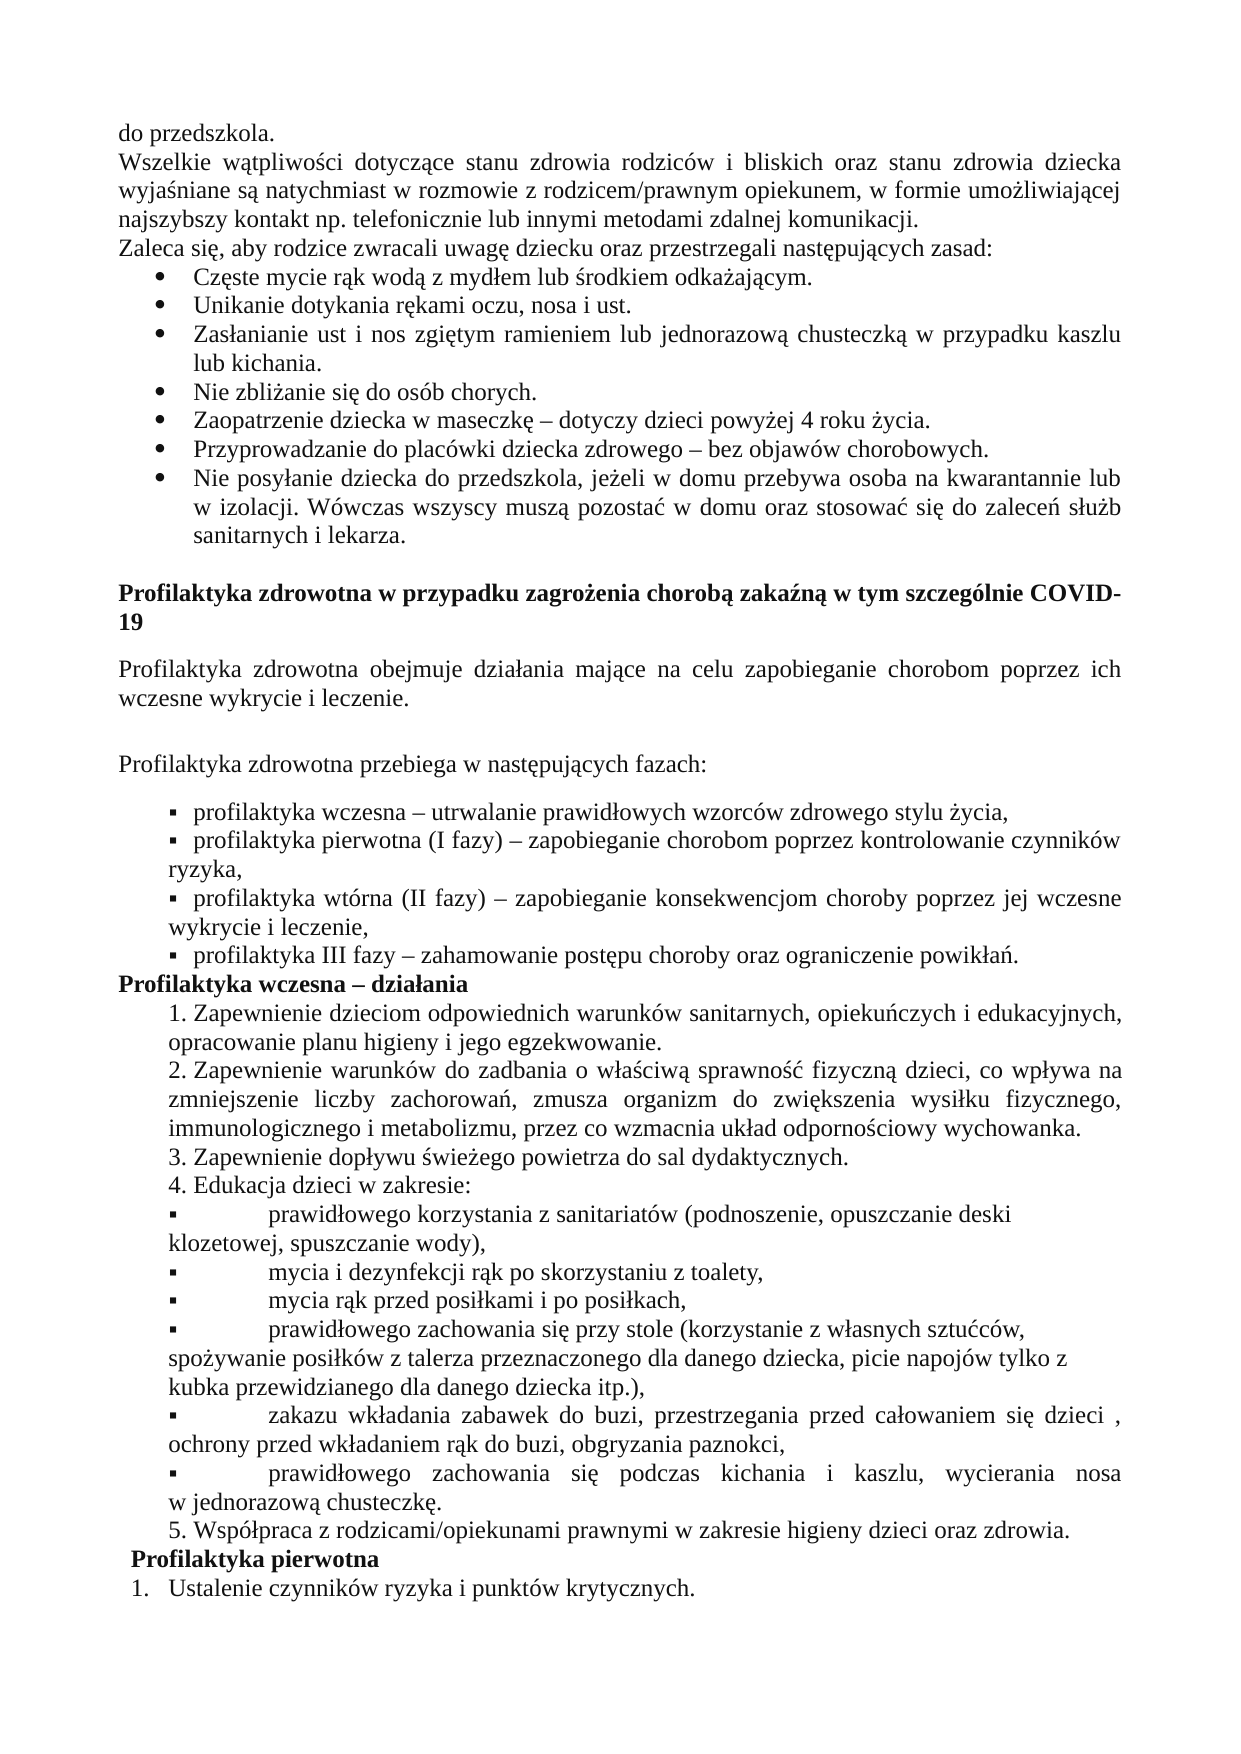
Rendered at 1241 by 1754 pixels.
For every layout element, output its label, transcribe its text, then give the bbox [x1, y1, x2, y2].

list Częste mycie rąk wodą z mydłem lub środkiem odkażającym. [156, 262, 1122, 291]
text Wszelkie wątpliwości dotyczące stanu zdrowia rodziców i bliskich oraz stanu zdrowia dziecka wyjaśniane są natychmiast w rozmowie z rodzicem/prawnym opiekunem, w formie umożliwiającej najszybszy kontakt np. telefonicznie lub innymi metodami zdalnej komunikacji. [118, 147, 1122, 233]
text Profilaktyka zdrowotna przebiega w następujących fazach: [118, 749, 1122, 778]
list profilaktyka wczesna – utrwalanie prawidłowych wzorców zdrowego stylu życia, [168, 797, 1122, 826]
text Profilaktyka pierwotna [131, 1544, 1122, 1573]
list mycia rąk przed posiłkami i po posiłkach, [168, 1286, 1122, 1314]
list Zaopatrzenie dziecka w maseczkę – dotyczy dzieci powyżej 4 roku życia. [156, 406, 1122, 434]
list Przyprowadzanie do placówki dziecka zdrowego – bez objawów chorobowych. [156, 434, 1122, 463]
list Unikanie dotykania rękami oczu, nosa i ust. [156, 291, 1122, 319]
list prawidłowego korzystania z sanitariatów (podnoszenie, opuszczanie deski klozetowej, spuszczanie wody), [168, 1199, 1122, 1257]
text Zaleca się, aby rodzice zwracali uwagę dziecku oraz przestrzegali następujących zasad: [118, 233, 1122, 262]
list zakazu wkładania zabawek do buzi, przestrzegania przed całowaniem się dzieci , ochrony przed wkładaniem rąk do buzi, obgryzania paznokci, [168, 1401, 1122, 1458]
list Ustalenie czynników ryzyka i punktów krytycznych. [131, 1573, 1122, 1602]
list prawidłowego zachowania się podczas kichania i kaszlu, wycierania nosa w jednorazową chusteczkę. [168, 1458, 1122, 1516]
list prawidłowego zachowania się przy stole (korzystanie z własnych sztućców, spożywanie posiłków z talerza przeznaczonego dla danego dziecka, picie napojów tylko z kubka przewidzianego dla danego dziecka itp.), [168, 1314, 1122, 1401]
list Edukacja dzieci w zakresie: [168, 1171, 1122, 1199]
list Zapewnienie dopływu świeżego powietrza do sal dydaktycznych. [168, 1142, 1122, 1171]
list Nie zbliżanie się do osób chorych. [156, 377, 1122, 406]
list Zapewnienie warunków do zadbania o właściwą sprawność fizyczną dzieci, co wpływa na zmniejszenie liczby zachorowań, zmusza organizm do zwiększenia wysiłku fizycznego, immunologicznego i metabolizmu, przez co wzmacnia układ odpornościowy wychowanka. [168, 1056, 1122, 1142]
list Zasłanianie ust i nos zgiętym ramieniem lub jednorazową chusteczką w przypadku kaszlu lub kichania. [156, 319, 1122, 377]
list Zapewnienie dzieciom odpowiednich warunków sanitarnych, opiekuńczych i edukacyjnych, opracowanie planu higieny i jego egzekwowanie. [168, 998, 1122, 1056]
text do przedszkola. [118, 118, 1122, 147]
list Nie posyłanie dziecka do przedszkola, jeżeli w domu przebywa osoba na kwarantannie lub w izolacji. Wówczas wszyscy muszą pozostać w domu oraz stosować się do zaleceń służb sanitarnych i lekarza. [156, 463, 1122, 549]
text Profilaktyka zdrowotna obejmuje działania mające na celu zapobieganie chorobom poprzez ich wczesne wykrycie i leczenie. [118, 654, 1122, 712]
list profilaktyka III fazy – zahamowanie postępu choroby oraz ograniczenie powikłań. [168, 941, 1122, 969]
list profilaktyka wtórna (II fazy) – zapobieganie konsekwencjom choroby poprzez jej wczesne wykrycie i leczenie, [168, 883, 1122, 941]
list Współpraca z rodzicami/opiekunami prawnymi w zakresie higieny dzieci oraz zdrowia. [168, 1516, 1122, 1544]
list mycia i dezynfekcji rąk po skorzystaniu z toalety, [168, 1257, 1122, 1286]
text Profilaktyka zdrowotna w przypadku zagrożenia chorobą zakaźną w tym szczególnie COVID-19 [118, 578, 1122, 636]
list profilaktyka pierwotna (I fazy) – zapobieganie chorobom poprzez kontrolowanie czynników ryzyka, [168, 826, 1122, 883]
text Profilaktyka wczesna – działania [118, 969, 1122, 998]
